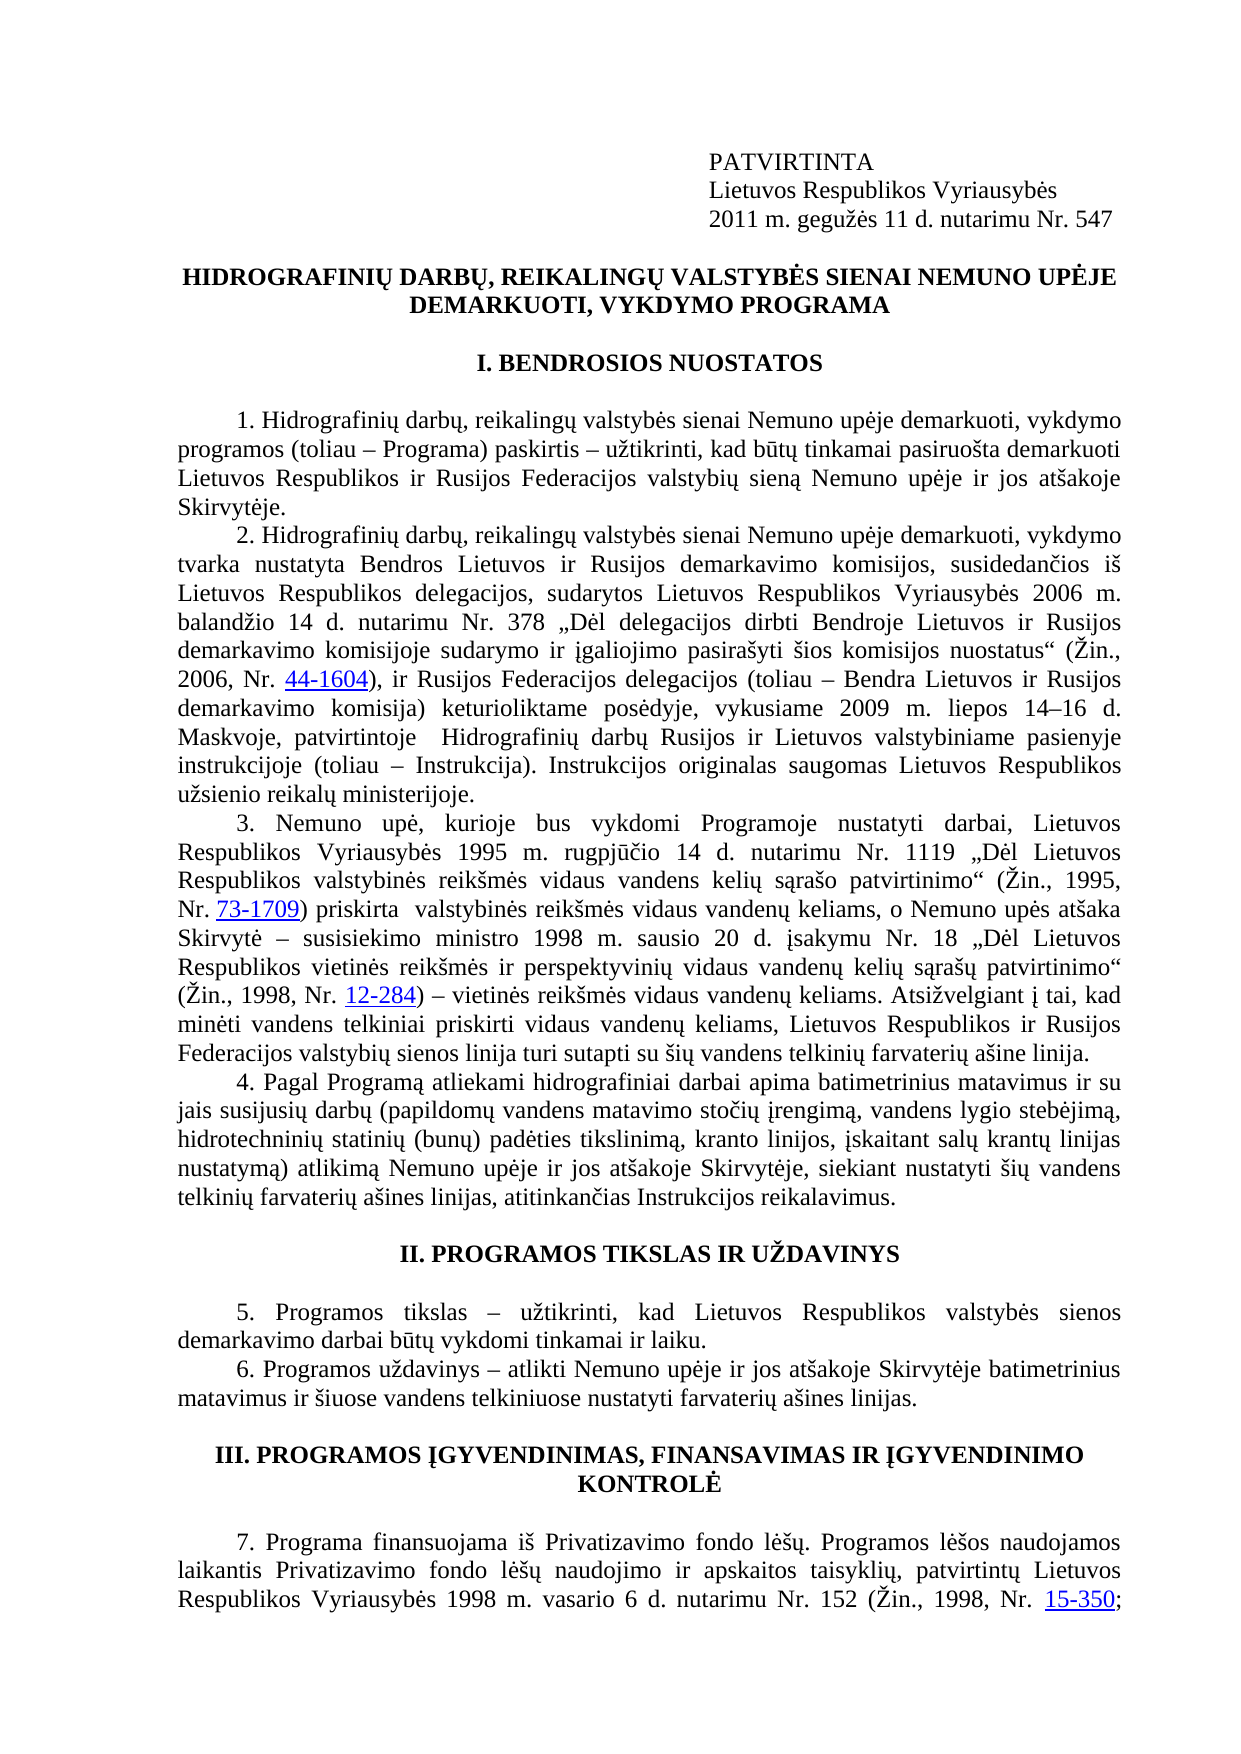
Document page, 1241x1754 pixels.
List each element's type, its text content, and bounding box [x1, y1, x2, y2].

text 5. Programos tikslas – užtikrinti, kad Lietuvos Respublikos valstybės sienos demarkavimo darbai būtų vykdomi tinkamai ir laiku. [177, 1297, 1122, 1354]
text III. PROGRAMOS ĮGYVENDINIMAS, FINANSAVIMAS IR ĮGYVENDINIMO KONTROLĖ [177, 1441, 1122, 1498]
text 3. Nemuno upė, kurioje bus vykdomi Programoje nustatyti darbai, Lietuvos Respublikos Vyriausybės 1995 m. rugpjūčio 14 d. nutarimu Nr. 1119 „Dėl Lietuvos Respublikos valstybinės reikšmės vidaus vandens kelių sąrašo patvirtinimo“ (Žin., 1995, Nr. 73-1709) priskirta valstybinės reikšmės vidaus vandenų keliams, o Nemuno upės atšaka Skirvytė – susisiekimo ministro 1998 m. sausio 20 d. įsakymu Nr. 18 „Dėl Lietuvos Respublikos vietinės reikšmės ir perspektyvinių vidaus vandenų kelių sąrašų patvirtinimo“ (Žin., 1998, Nr. 12-284) – vietinės reikšmės vidaus vandenų keliams. Atsižvelgiant į tai, kad minėti vandens telkiniai priskirti vidaus vandenų keliams, Lietuvos Respublikos ir Rusijos Federacijos valstybių sienos linija turi sutapti su šių vandens telkinių farvaterių ašine linija. [177, 808, 1122, 1067]
text II. PROGRAMOS TIKSLAS IR UŽDAVINYS [177, 1239, 1122, 1268]
text 2011 m. gegužės 11 d. nutarimu Nr. 547 [177, 204, 1122, 233]
text 1. Hidrografinių darbų, reikalingų valstybės sienai Nemuno upėje demarkuoti, vykdymo programos (toliau – Programa) paskirtis – užtikrinti, kad būtų tinkamai pasiruošta demarkuoti Lietuvos Respublikos ir Rusijos Federacijos valstybių sieną Nemuno upėje ir jos atšakoje Skirvytėje. [177, 406, 1122, 521]
text I. BENDROSIOS NUOSTATOS [177, 348, 1122, 377]
text 4. Pagal Programą atliekami hidrografiniai darbai apima batimetrinius matavimus ir su jais susijusių darbų (papildomų vandens matavimo stočių įrengimą, vandens lygio stebėjimą, hidrotechninių statinių (bunų) padėties tikslinimą, kranto linijos, įskaitant salų krantų linijas nustatymą) atlikimą Nemuno upėje ir jos atšakoje Skirvytėje, siekiant nustatyti šių vandens telkinių farvaterių ašines linijas, atitinkančias Instrukcijos reikalavimus. [177, 1067, 1122, 1211]
text 2. Hidrografinių darbų, reikalingų valstybės sienai Nemuno upėje demarkuoti, vykdymo tvarka nustatyta Bendros Lietuvos ir Rusijos demarkavimo komisijos, susidedančios iš Lietuvos Respublikos delegacijos, sudarytos Lietuvos Respublikos Vyriausybės 2006 m. balandžio 14 d. nutarimu Nr. 378 „Dėl delegacijos dirbti Bendroje Lietuvos ir Rusijos demarkavimo komisijoje sudarymo ir įgaliojimo pasirašyti šios komisijos nuostatus“ (Žin., 2006, Nr. 44-1604), ir Rusijos Federacijos delegacijos (toliau – Bendra Lietuvos ir Rusijos demarkavimo komisija) keturioliktame posėdyje, vykusiame 2009 m. liepos 14–16 d. Maskvoje, patvirtintoje Hidrografinių darbų Rusijos ir Lietuvos valstybiniame pasienyje instrukcijoje (toliau – Instrukcija). Instrukcijos originalas saugomas Lietuvos Respublikos užsienio reikalų ministerijoje. [177, 521, 1122, 808]
text Patvirtinta [177, 147, 1122, 176]
text Lietuvos Respublikos Vyriausybės [177, 176, 1122, 204]
text HIDROGRAFINIŲ DARBŲ, REIKALINGŲ VALSTYBĖS SIENAI NEMUNO UPĖJE DEMARKUOTI, VYKDYMO PROGRAMA [177, 262, 1122, 319]
text 7. Programa finansuojama iš Privatizavimo fondo lėšų. Programos lėšos naudojamos laikantis Privatizavimo fondo lėšų naudojimo ir apskaitos taisyklių, patvirtintų Lietuvos Respublikos Vyriausybės 1998 m. vasario 6 d. nutarimu Nr. 152 (Žin., 1998, Nr. 15-350; [177, 1527, 1122, 1613]
text 6. Programos uždavinys – atlikti Nemuno upėje ir jos atšakoje Skirvytėje batimetrinius matavimus ir šiuose vandens telkiniuose nustatyti farvaterių ašines linijas. [177, 1354, 1122, 1412]
